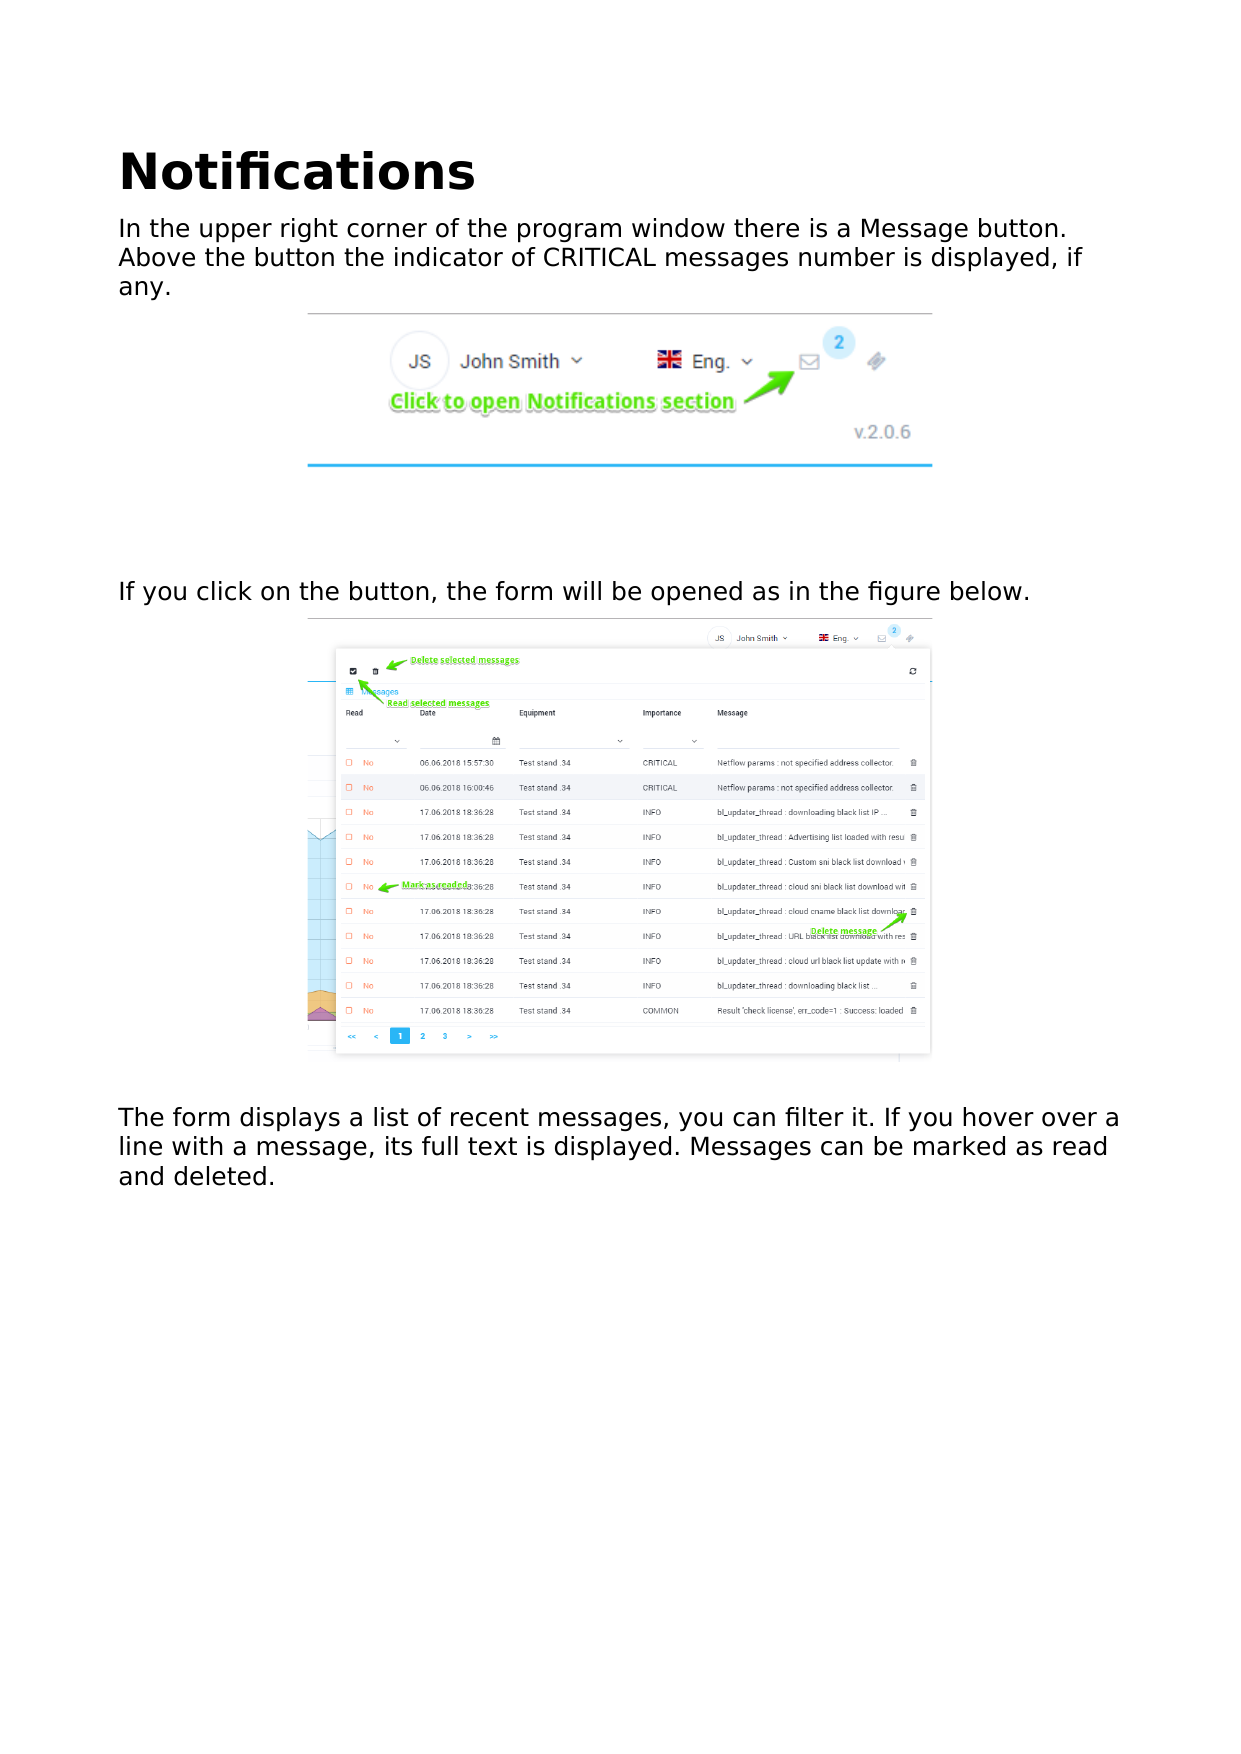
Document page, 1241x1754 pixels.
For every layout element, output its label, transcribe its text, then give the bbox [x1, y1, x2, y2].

picture [307, 313, 933, 536]
text The form displays a list of recent messages, you can filter it. If you hover over a line with a message, its full text is displayed. Messages can be marked as read and deleted. [118, 1103, 1122, 1191]
text If you click on the button, the form will be opened as in the figure below. [118, 577, 1122, 606]
picture [307, 618, 933, 1062]
text In the upper right corner of the program window there is a Message button. Above the button the indicator of CRITICAL messages number is displayed, if any. [118, 214, 1122, 301]
subtitle Notifications [118, 143, 1122, 201]
